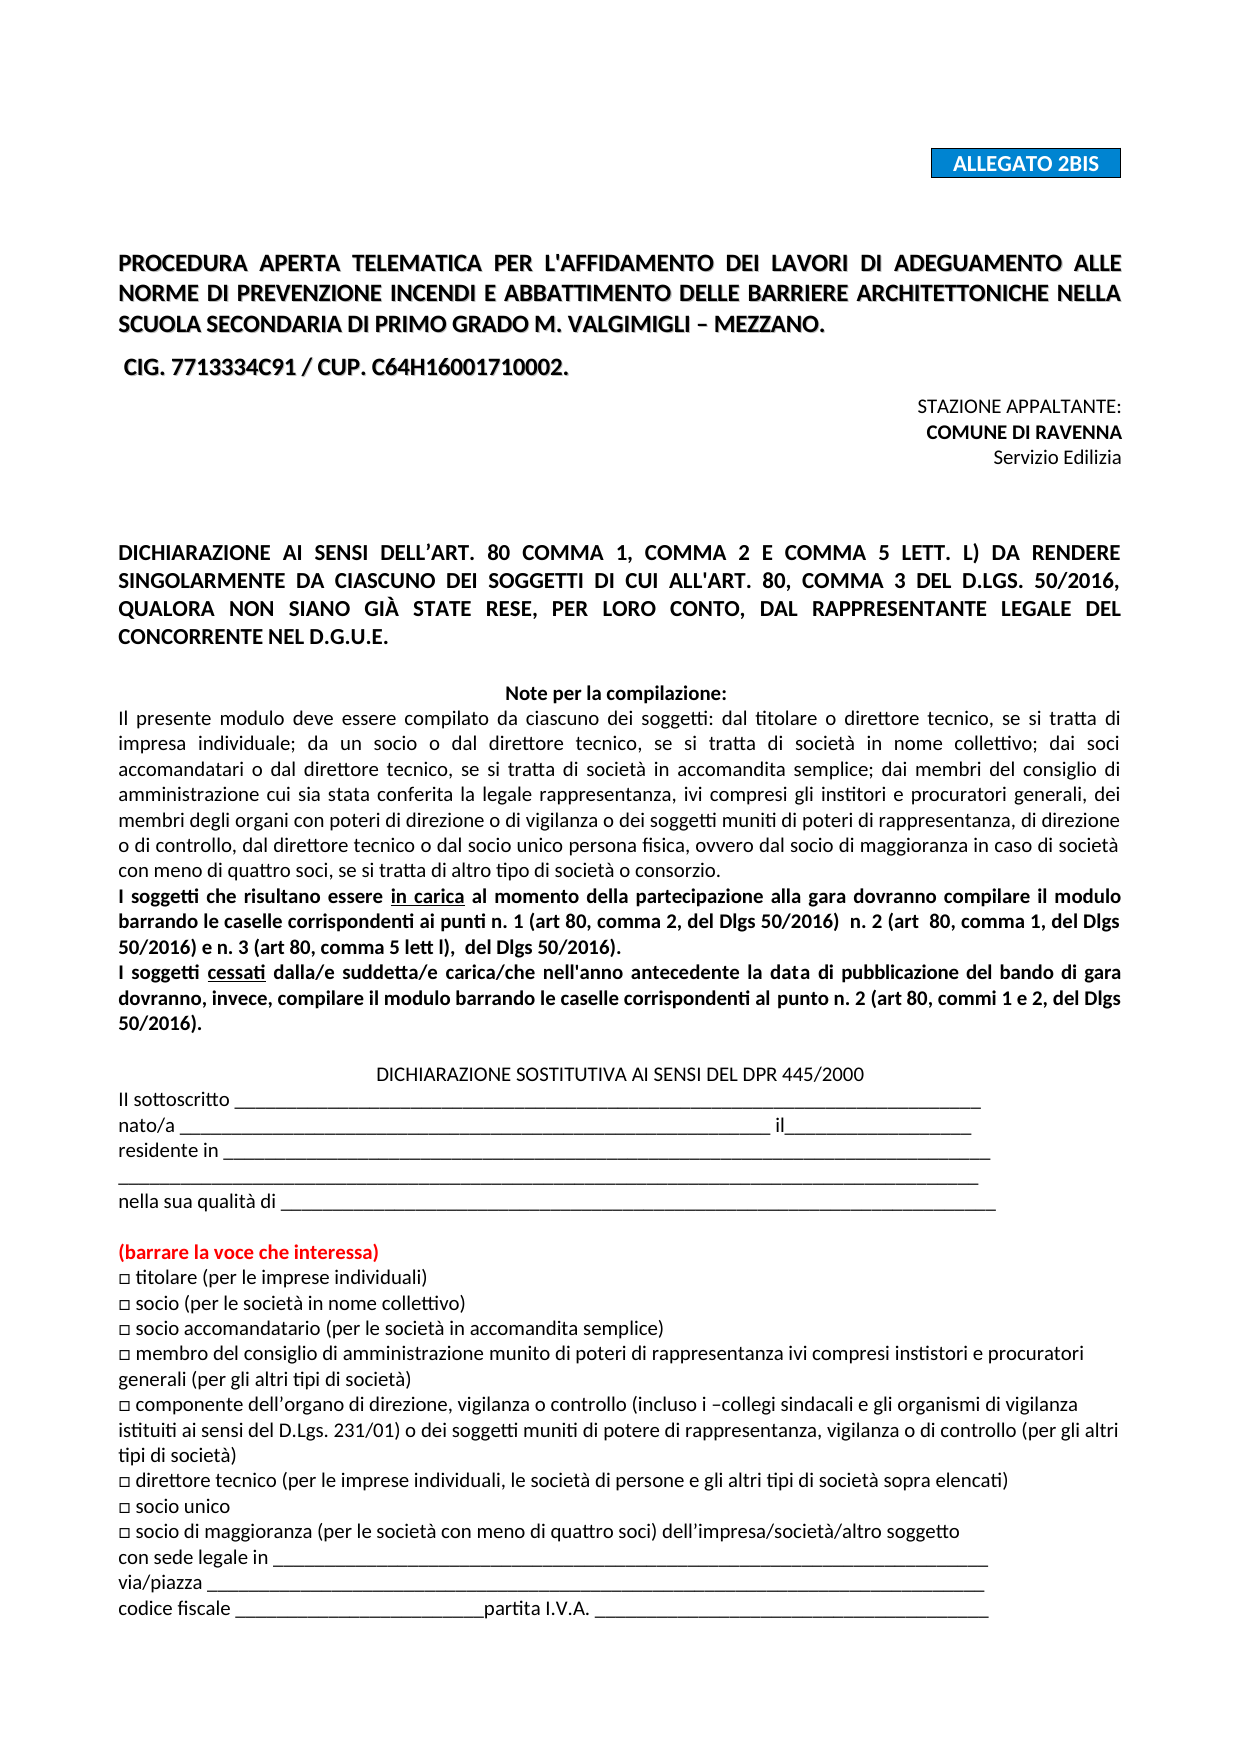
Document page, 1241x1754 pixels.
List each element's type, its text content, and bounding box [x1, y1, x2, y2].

text CIG. 7713334C91 / CUP. C64H16001710002. [118, 351, 1122, 381]
text II sottoscritto ________________________________________________________________________ [118, 1086, 1122, 1112]
text □ socio di maggioranza (per le società con meno di quattro soci) dell’impresa/società/altro soggetto [118, 1518, 1122, 1544]
text □ socio unico [118, 1493, 1122, 1518]
text I soggetti cessati dalla/e suddetta/e carica/che nell'anno antecedente la data di pubblicazione del bando di gara dovranno, invece, compilare il modulo barrando le caselle corrispondenti al punto n. 2 (art 80, commi 1 e 2, del Dlgs 50/2016). [118, 959, 1122, 1036]
text I soggetti che risultano essere in carica al momento della partecipazione alla gara dovranno compilare il modulo barrando le caselle corrispondenti ai punti n. 1 (art 80, comma 2, del Dlgs 50/2016) n. 2 (art 80, comma 1, del Dlgs 50/2016) e n. 3 (art 80, comma 5 lett l), del Dlgs 50/2016). [118, 883, 1122, 959]
text nato/a _________________________________________________________ il__________________ [118, 1112, 1122, 1137]
table_header ALLEGATO 2BIS [932, 149, 1120, 177]
text □ socio (per le società in nome collettivo) [118, 1290, 1122, 1315]
text □ membro del consiglio di amministrazione munito di poteri di rappresentanza ivi compresi instistori e procuratori generali (per gli altri tipi di società) [118, 1341, 1122, 1391]
text COMUNE DI RAVENNA [634, 419, 1122, 444]
text residente in __________________________________________________________________________ [118, 1137, 1122, 1163]
text □ socio accomandatario (per le società in accomandita semplice) [118, 1315, 1122, 1341]
text ___________________________________________________________________________________ [118, 1163, 1122, 1188]
text con sede legale in _____________________________________________________________________ [118, 1544, 1122, 1569]
text □ componente dell’organo di direzione, vigilanza o controllo (incluso i –collegi sindacali e gli organismi di vigilanza istituiti ai sensi del D.Lgs. 231/01) o dei soggetti muniti di potere di rappresentanza, vigilanza o di controllo (per gli altri tipi di società) [118, 1391, 1122, 1468]
text Servizio Edilizia [118, 444, 1122, 470]
text □ direttore tecnico (per le imprese individuali, le società di persone e gli altri tipi di società sopra elencati) [118, 1468, 1122, 1493]
text (barrare la voce che interessa) [118, 1239, 1122, 1264]
text □ titolare (per le imprese individuali) [118, 1264, 1122, 1290]
text Il presente modulo deve essere compilato da ciascuno dei soggetti: dal titolare o direttore tecnico, se si tratta di impresa individuale; da un socio o dal direttore tecnico, se si tratta di società in nome collettivo; dai soci accomandatari o dal direttore tecnico, se si tratta di società in accomandita semplice; dai membri del consiglio di amministrazione cui sia stata conferita la legale rappresentanza, ivi compresi gli institori e procuratori generali, dei membri degli organi con poteri di direzione o di vigilanza o dei soggetti muniti di poteri di rappresentanza, di direzione o di controllo, dal direttore tecnico o dal socio unico persona fisica, ovvero dal socio di maggioranza in caso di società con meno di quattro soci, se si tratta di altro tipo di società o consorzio. [118, 705, 1122, 883]
text PROCEDURA APERTA TELEMATICA PER L'AFFIDAMENTO DEI LAVORI DI ADEGUAMENTO ALLE NORME DI PREVENZIONE INCENDI E ABBATTIMENTO DELLE BARRIERE ARCHITETTONICHE NELLA SCUOLA SECONDARIA DI PRIMO GRADO M. VALGIMIGLI – MEZZANO. [118, 247, 1122, 338]
text DICHIARAZIONE SOSTITUTIVA AI SENSI DEL DPR 445/2000 [118, 1061, 1122, 1086]
text Note per la compilazione: [118, 680, 1114, 705]
text DICHIARAZIONE AI SENSI DELL’ART. 80 COMMA 1, COMMA 2 E COMMA 5 LETT. L) DA RENDERE SINGOLARMENTE DA CIASCUNO DEI SOGGETTI DI CUI ALL'ART. 80, COMMA 3 DEL D.LGS. 50/2016, QUALORA NON SIANO GIÀ STATE RESE, PER LORO CONTO, DAL RAPPRESENTANTE LEGALE DEL CONCORRENTE NEL D.G.U.E. [118, 538, 1122, 651]
text nella sua qualità di _____________________________________________________________________ [118, 1188, 1122, 1213]
text STAZIONE APPALTANTE: [118, 394, 1122, 419]
text codice fiscale ________________________partita I.V.A. ______________________________________ [118, 1595, 1122, 1620]
text via/piazza ___________________________________________________________________________ [118, 1569, 1122, 1595]
